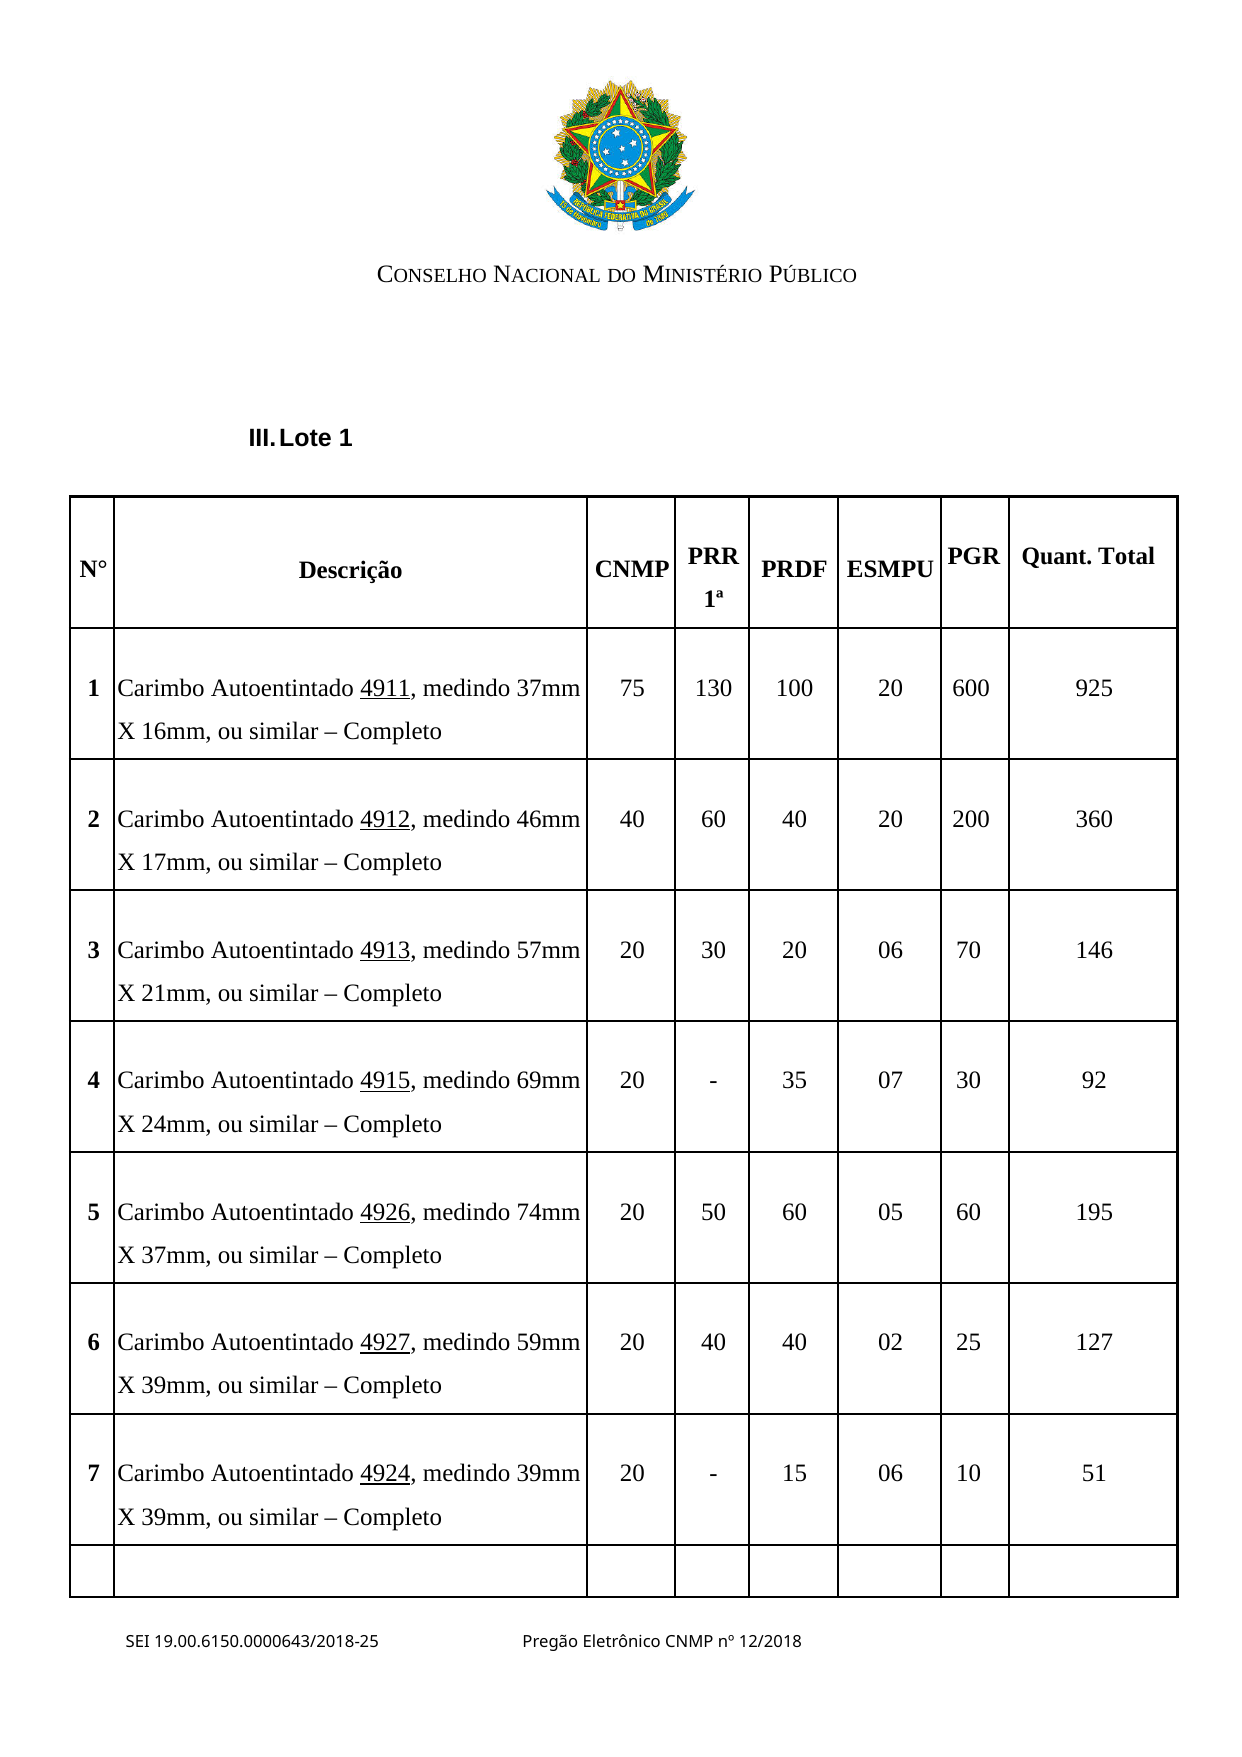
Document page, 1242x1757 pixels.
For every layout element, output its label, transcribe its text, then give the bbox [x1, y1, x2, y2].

table_cell 40 [750, 1284, 837, 1412]
table_cell 15 [750, 1415, 837, 1543]
table_cell 200 [942, 760, 1008, 889]
table_cell 20 [588, 891, 674, 1020]
table_cell 146 [1010, 891, 1176, 1020]
table_cell 130 [676, 629, 748, 758]
table_cell 10 [942, 1415, 1008, 1543]
table_cell Carimbo Autoentintado 4912, medindo 46mm X 17mm, ou similar – Completo [115, 760, 586, 889]
table_cell [588, 1546, 674, 1596]
table_cell 127 [1010, 1284, 1176, 1412]
table_cell 40 [750, 760, 837, 889]
table_cell 20 [588, 1153, 674, 1282]
table_cell Carimbo Autoentintado 4926, medindo 74mm X 37mm, ou similar – Completo [115, 1153, 586, 1282]
table_cell 20 [588, 1415, 674, 1543]
table_cell 40 [676, 1284, 748, 1412]
table_header CNMP [588, 498, 674, 627]
table_cell Carimbo Autoentintado 4913, medindo 57mm X 21mm, ou similar – Completo [115, 891, 586, 1020]
table_cell 60 [676, 760, 748, 889]
table_cell 06 [839, 891, 940, 1020]
table_cell 20 [839, 629, 940, 758]
table_cell [839, 1546, 940, 1596]
table_cell 70 [942, 891, 1008, 1020]
table_cell Carimbo Autoentintado 4915, medindo 69mm X 24mm, ou similar – Completo [115, 1022, 586, 1151]
table_cell [1010, 1546, 1176, 1596]
table_cell 60 [750, 1153, 837, 1282]
table_cell [115, 1546, 586, 1596]
table_cell 20 [588, 1284, 674, 1412]
table_header N° [71, 498, 113, 627]
subtitle Lote 1 [241, 423, 1177, 452]
table_cell [750, 1546, 837, 1596]
table_cell - [676, 1546, 748, 1596]
table_cell 1 [71, 629, 113, 758]
table_cell - [676, 1415, 748, 1543]
table_cell 4 [71, 1022, 113, 1151]
table_cell 60 [942, 1153, 1008, 1282]
table_cell 5 [71, 1153, 113, 1282]
table_cell Carimbo Autoentintado 4927, medindo 59mm X 39mm, ou similar – Completo [115, 1284, 586, 1412]
table_cell 2 [71, 760, 113, 889]
table_cell 75 [588, 629, 674, 758]
table_cell 925 [1010, 629, 1176, 758]
table_cell 7 [71, 1415, 113, 1543]
table_cell 30 [676, 891, 748, 1020]
table_cell - [942, 1546, 1008, 1596]
table_cell 07 [839, 1022, 940, 1151]
table_cell Carimbo Autoentintado 4924, medindo 39mm X 39mm, ou similar – Completo [115, 1415, 586, 1543]
table_cell 02 [839, 1284, 940, 1412]
table_cell 25 [942, 1284, 1008, 1412]
table_cell 6 [71, 1284, 113, 1412]
table_cell 20 [839, 760, 940, 889]
table_cell 20 [588, 1022, 674, 1151]
table_cell [71, 1546, 113, 1596]
table_header PRDF [750, 498, 837, 627]
table_cell 20 [750, 891, 837, 1020]
table_cell 06 [839, 1415, 940, 1543]
table_cell 3 [71, 891, 113, 1020]
table_cell 30 [942, 1022, 1008, 1151]
table_header PGR [942, 498, 1008, 627]
table_cell 195 [1010, 1153, 1176, 1282]
table_header ESMPU [839, 498, 940, 627]
table_cell 40 [588, 760, 674, 889]
table_header PRR 1ª [676, 498, 748, 627]
table_cell 360 [1010, 760, 1176, 889]
table_cell 600 [942, 629, 1008, 758]
table_header Descrição [115, 498, 586, 627]
table_header Quant. Total [1010, 498, 1176, 627]
table_cell 05 [839, 1153, 940, 1282]
table_cell - [676, 1022, 748, 1151]
table_cell 100 [750, 629, 837, 758]
table_cell 35 [750, 1022, 837, 1151]
table_cell Carimbo Autoentintado 4911, medindo 37mm X 16mm, ou similar – Completo [115, 629, 586, 758]
table_cell 50 [676, 1153, 748, 1282]
table_cell 92 [1010, 1022, 1176, 1151]
table_cell 51 [1010, 1415, 1176, 1543]
